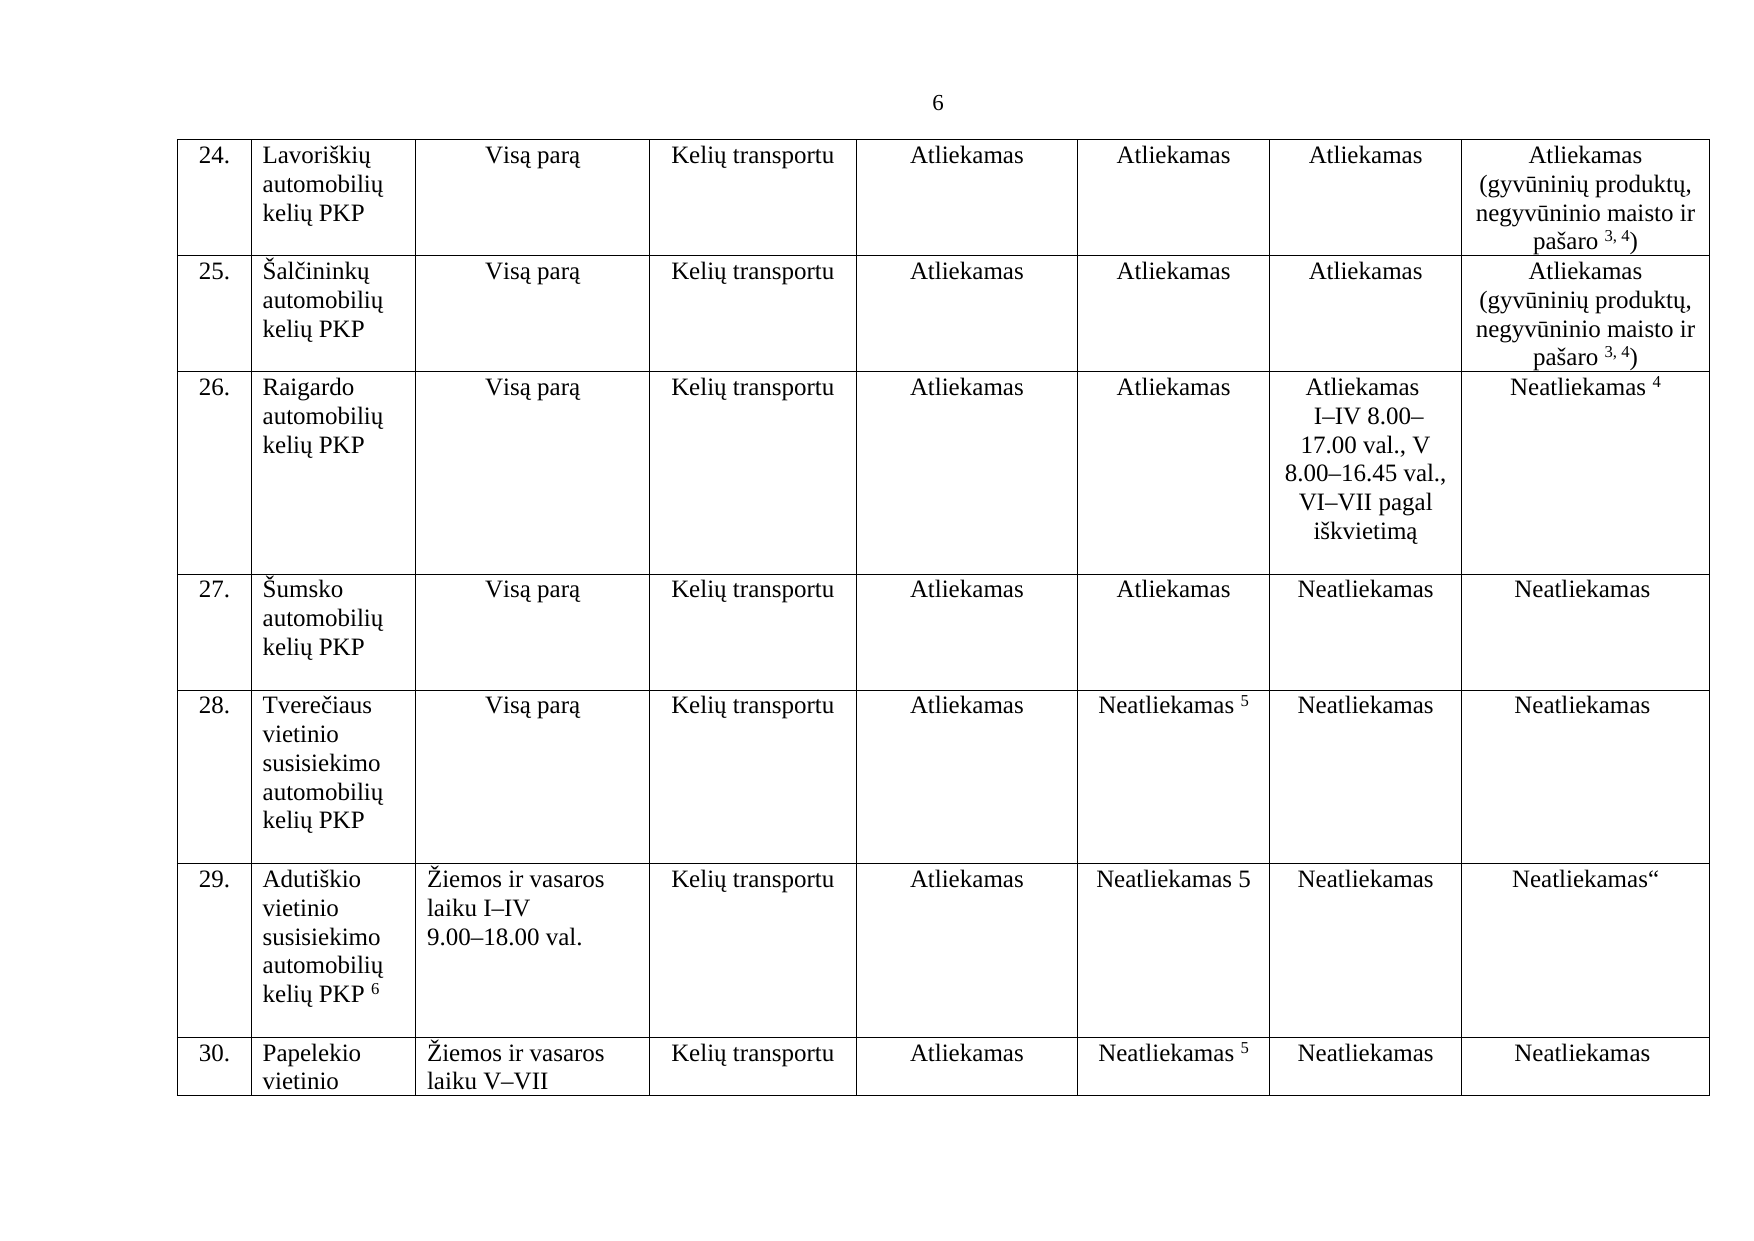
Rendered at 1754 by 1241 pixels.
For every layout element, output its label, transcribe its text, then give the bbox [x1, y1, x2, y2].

table_cell Šumsko automobilių kelių PKP [252, 575, 415, 689]
table_cell Kelių transportu [650, 575, 856, 689]
table_cell Atliekamas (gyvūninių produktų, negyvūninio maisto ir pašaro 3, 4) [1462, 140, 1709, 255]
table_cell Atliekamas [857, 256, 1077, 371]
table_cell Tverečiaus vietinio susisiekimo automobilių kelių PKP [252, 691, 415, 863]
table_cell Žiemos ir vasaros laiku V–VII [416, 1038, 649, 1095]
table_cell Žiemos ir vasaros laiku I–IV 9.00–18.00 val. [416, 864, 649, 1037]
table_cell Neatliekamas [1270, 1038, 1461, 1095]
table_cell Atliekamas [857, 864, 1077, 1037]
table_cell Kelių transportu [650, 864, 856, 1037]
table_cell Atliekamas [857, 1038, 1077, 1095]
table_cell Visą parą [416, 256, 649, 371]
table_cell Neatliekamas“ [1462, 864, 1709, 1037]
table_cell Atliekamas [857, 691, 1077, 863]
table_cell Visą parą [416, 140, 649, 255]
table_cell 26. [178, 372, 251, 573]
table_cell Kelių transportu [650, 691, 856, 863]
table_cell Visą parą [416, 691, 649, 863]
table_cell 25. [178, 256, 251, 371]
table_cell Visą parą [416, 372, 649, 573]
table_cell Neatliekamas [1270, 864, 1461, 1037]
table_cell Atliekamas [1078, 575, 1269, 689]
table_cell Neatliekamas 5 [1078, 691, 1269, 863]
table_cell Atliekamas [857, 140, 1077, 255]
table_cell Atliekamas [857, 575, 1077, 689]
table_cell Papelekio vietinio [252, 1038, 415, 1095]
table_cell 24. [178, 140, 251, 255]
table_cell Atliekamas [1270, 140, 1461, 255]
table_cell Kelių transportu [650, 256, 856, 371]
table_cell Atliekamas [1078, 372, 1269, 573]
table_cell Visą parą [416, 575, 649, 689]
table_cell Neatliekamas [1462, 575, 1709, 689]
table_cell Neatliekamas [1462, 691, 1709, 863]
table_cell Lavoriškių automobilių kelių PKP [252, 140, 415, 255]
table_cell Atliekamas [857, 372, 1077, 573]
table_cell Atliekamas [1078, 256, 1269, 371]
table_cell Neatliekamas [1270, 575, 1461, 689]
table_cell Neatliekamas 5 [1078, 1038, 1269, 1095]
table_cell Raigardo automobilių kelių PKP [252, 372, 415, 573]
table_cell 27. [178, 575, 251, 689]
table_cell Neatliekamas 5 [1078, 864, 1269, 1037]
table_cell Neatliekamas [1462, 1038, 1709, 1095]
table_cell Šalčininkų automobilių kelių PKP [252, 256, 415, 371]
table_cell Neatliekamas 4 [1462, 372, 1709, 573]
table_cell 28. [178, 691, 251, 863]
table_cell Neatliekamas [1270, 691, 1461, 863]
table_cell Kelių transportu [650, 1038, 856, 1095]
table_cell Adutiškio vietinio susisiekimo automobilių kelių PKP 6 [252, 864, 415, 1037]
table_cell Atliekamas [1270, 256, 1461, 371]
table_cell Kelių transportu [650, 372, 856, 573]
table_cell Atliekamas I–IV 8.00‒17.00 val., V 8.00‒16.45 val., VI‒VII pagal iškvietimą [1270, 372, 1461, 573]
table_cell Atliekamas [1078, 140, 1269, 255]
table_cell Kelių transportu [650, 140, 856, 255]
table_cell 30. [178, 1038, 251, 1095]
table_cell 29. [178, 864, 251, 1037]
table_cell Atliekamas (gyvūninių produktų, negyvūninio maisto ir pašaro 3, 4) [1462, 256, 1709, 371]
